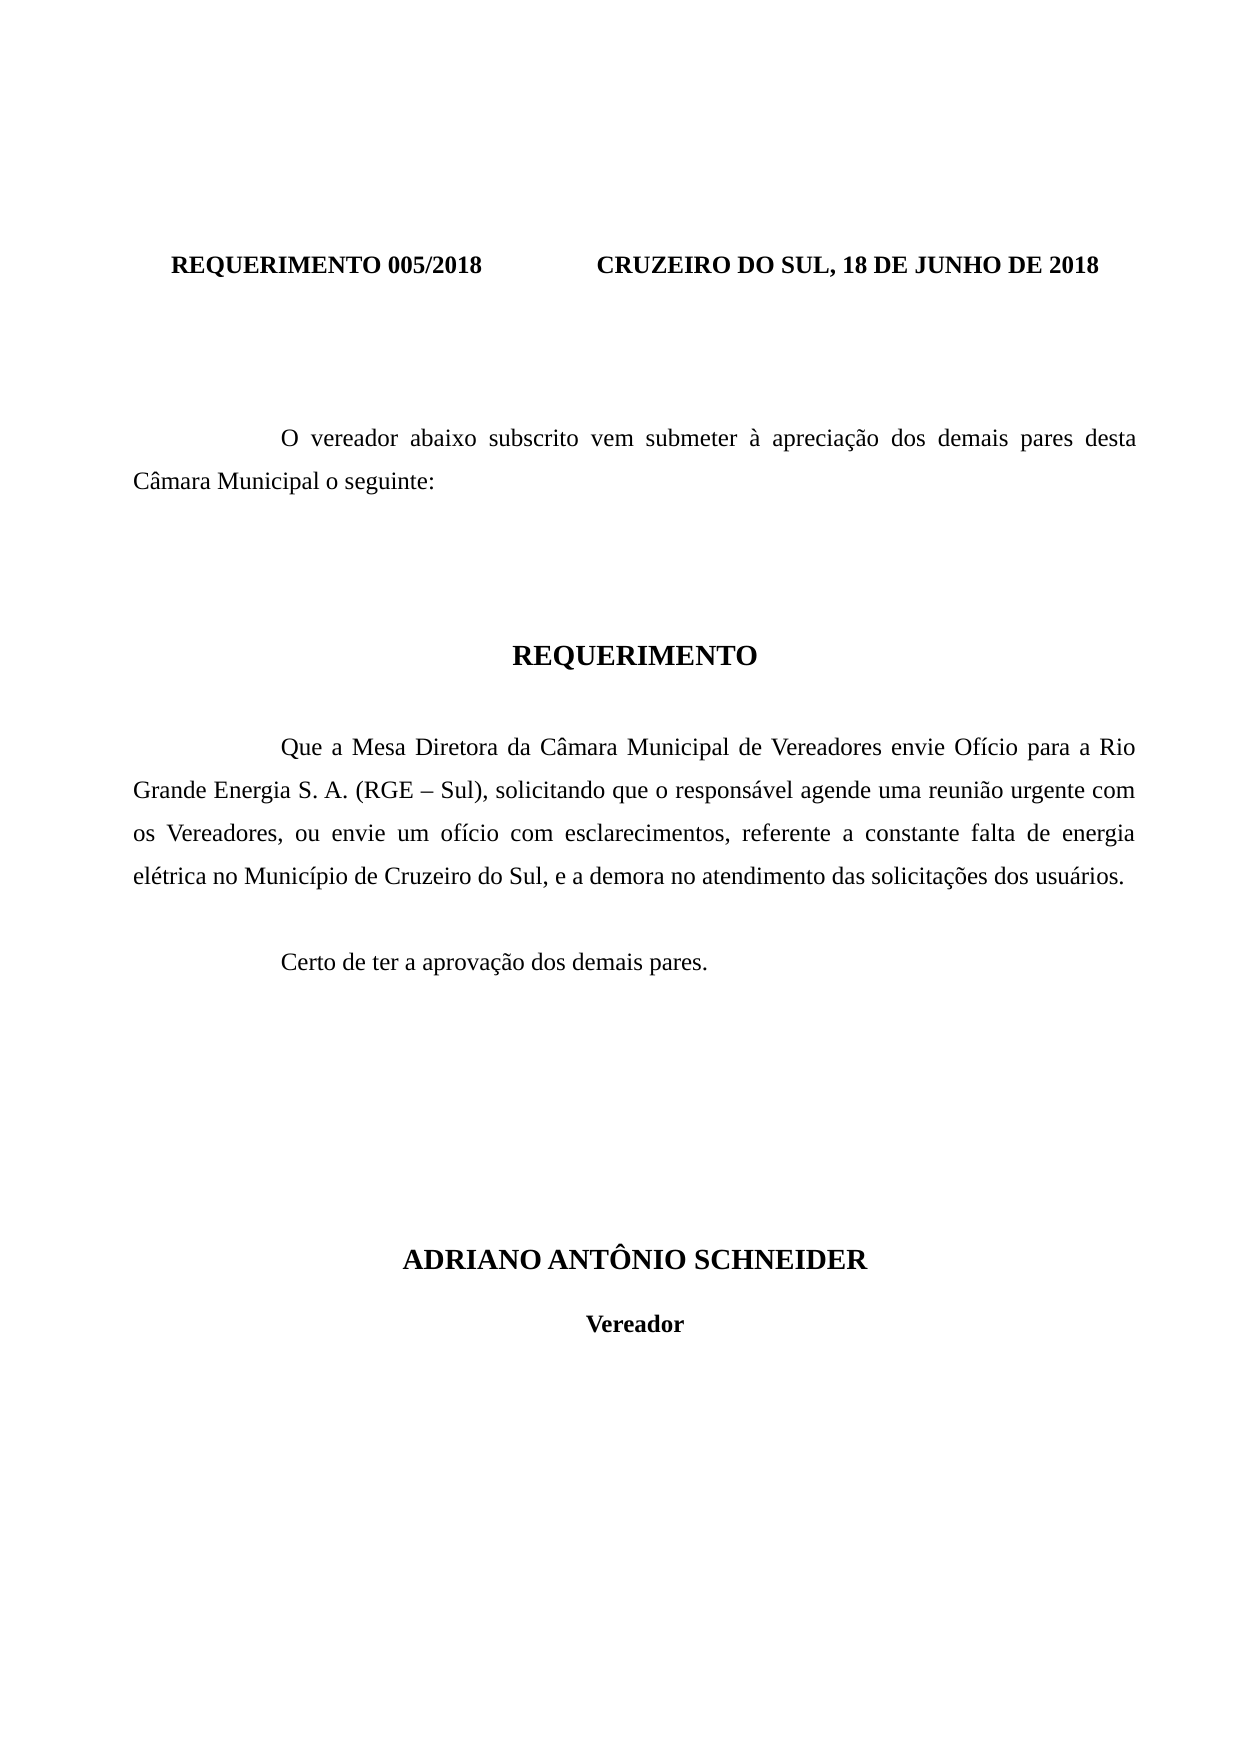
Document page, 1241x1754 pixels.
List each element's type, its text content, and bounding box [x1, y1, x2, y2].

text ADRIANO ANTÔNIO SCHNEIDER [133, 1242, 1137, 1276]
text REQUERIMENTO 005/2018 CRUZEIRO DO SUL, 18 DE JUNHO DE 2018 [133, 250, 1137, 279]
text O vereador abaixo subscrito vem submeter à apreciação dos demais pares desta Câmara Municipal o seguinte: [133, 423, 1137, 494]
text Vereador [133, 1309, 1137, 1338]
text Que a Mesa Diretora da Câmara Municipal de Vereadores envie Ofício para a Rio Grande Energia S. A. (RGE – Sul), solicitando que o responsável agende uma reunião urgente com os Vereadores, ou envie um ofício com esclarecimentos, referente a constante falta de energia elétrica no Município de Cruzeiro do Sul, e a demora no atendimento das solicitações dos usuários. [133, 732, 1137, 890]
text Certo de ter a aprovação dos demais pares. [207, 947, 1137, 976]
text REQUERIMENTO [133, 638, 1137, 672]
